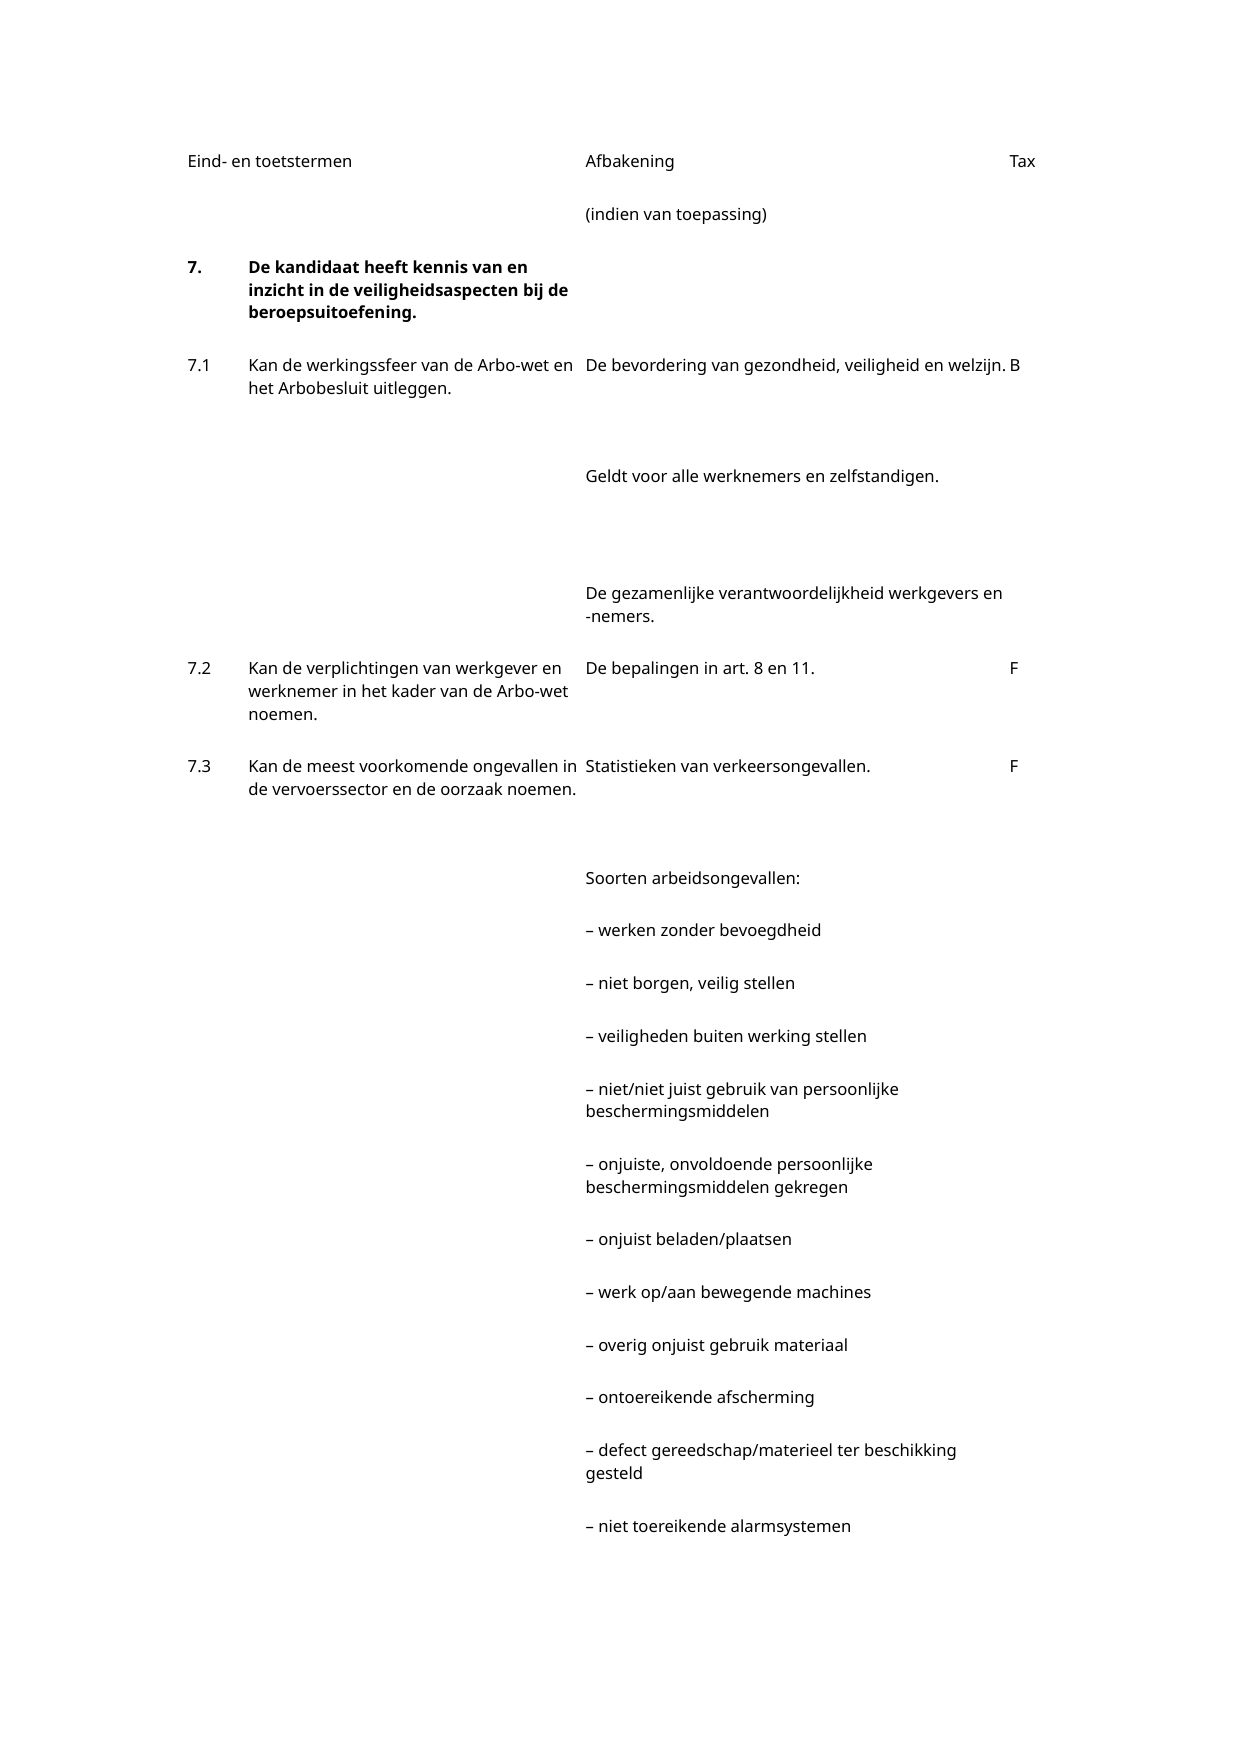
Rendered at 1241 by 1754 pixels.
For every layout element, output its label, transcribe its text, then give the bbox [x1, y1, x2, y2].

table_cell [248, 866, 585, 1567]
table_cell [1009, 406, 1053, 465]
table_cell [188, 866, 248, 1567]
table_cell [585, 255, 1009, 353]
table_cell Kan de werkingssfeer van de Arbo-wet en het Arbobesluit uitleggen. [248, 354, 585, 465]
table_cell [1009, 582, 1053, 657]
table_cell De bepalingen in art. 8 en 11. [585, 657, 1009, 755]
table_header Afbakening (indien van toepassing) [585, 150, 1009, 255]
table_cell 7.3 [188, 755, 248, 808]
table_cell [1009, 465, 1053, 523]
table_cell F [1009, 657, 1053, 755]
table_cell [188, 808, 248, 866]
table_cell [585, 406, 1009, 465]
table_cell [248, 582, 585, 657]
table_cell 7.2 [188, 657, 248, 755]
table_cell [188, 523, 248, 582]
table_cell [188, 465, 248, 523]
table_cell [585, 808, 1009, 866]
table_cell [585, 523, 1009, 582]
table_cell De kandidaat heeft kennis van en inzicht in de veiligheidsaspecten bij de beroepsuitoefening. [248, 255, 585, 353]
table_cell Soorten arbeidsongevallen: – werken zonder bevoegdheid – niet borgen, veilig stellen – veiligheden buiten werking stellen – niet/niet juist gebruik van persoonlijke beschermingsmiddelen – onjuiste, onvoldoende persoonlijke beschermingsmiddelen gekregen – onjuist beladen/plaatsen – werk op/aan bewegende machines – overig onjuist gebruik materiaal – ontoereikende afscherming – defect gereedschap/materieel ter beschikking gesteld – niet toereikende alarmsystemen [585, 866, 1009, 1567]
table_cell [248, 523, 585, 582]
table_cell [1009, 255, 1053, 353]
table_header Eind- en toetstermen [188, 150, 585, 255]
table_cell [248, 465, 585, 523]
table_cell De gezamenlijke verantwoordelijkheid werkgevers en -nemers. [585, 582, 1009, 657]
table_cell F [1009, 755, 1053, 808]
table_cell Kan de meest voorkomende ongevallen in de vervoerssector en de oorzaak noemen. [248, 755, 585, 866]
table_cell Kan de verplichtingen van werkgever en werknemer in het kader van de Arbo-wet noemen. [248, 657, 585, 755]
table_header Tax [1009, 150, 1053, 255]
table_cell Statistieken van verkeersongevallen. [585, 755, 1009, 808]
table_cell 7.1 [188, 354, 248, 406]
table_cell [1009, 866, 1053, 1567]
table_cell [1009, 808, 1053, 866]
table_cell [1009, 523, 1053, 582]
table_cell [188, 582, 248, 657]
table_cell B [1009, 354, 1053, 406]
table_cell Geldt voor alle werknemers en zelfstandigen. [585, 465, 1009, 523]
table_cell [188, 406, 248, 465]
table_cell De bevordering van gezondheid, veiligheid en welzijn. [585, 354, 1009, 406]
table_cell 7. [188, 255, 248, 353]
